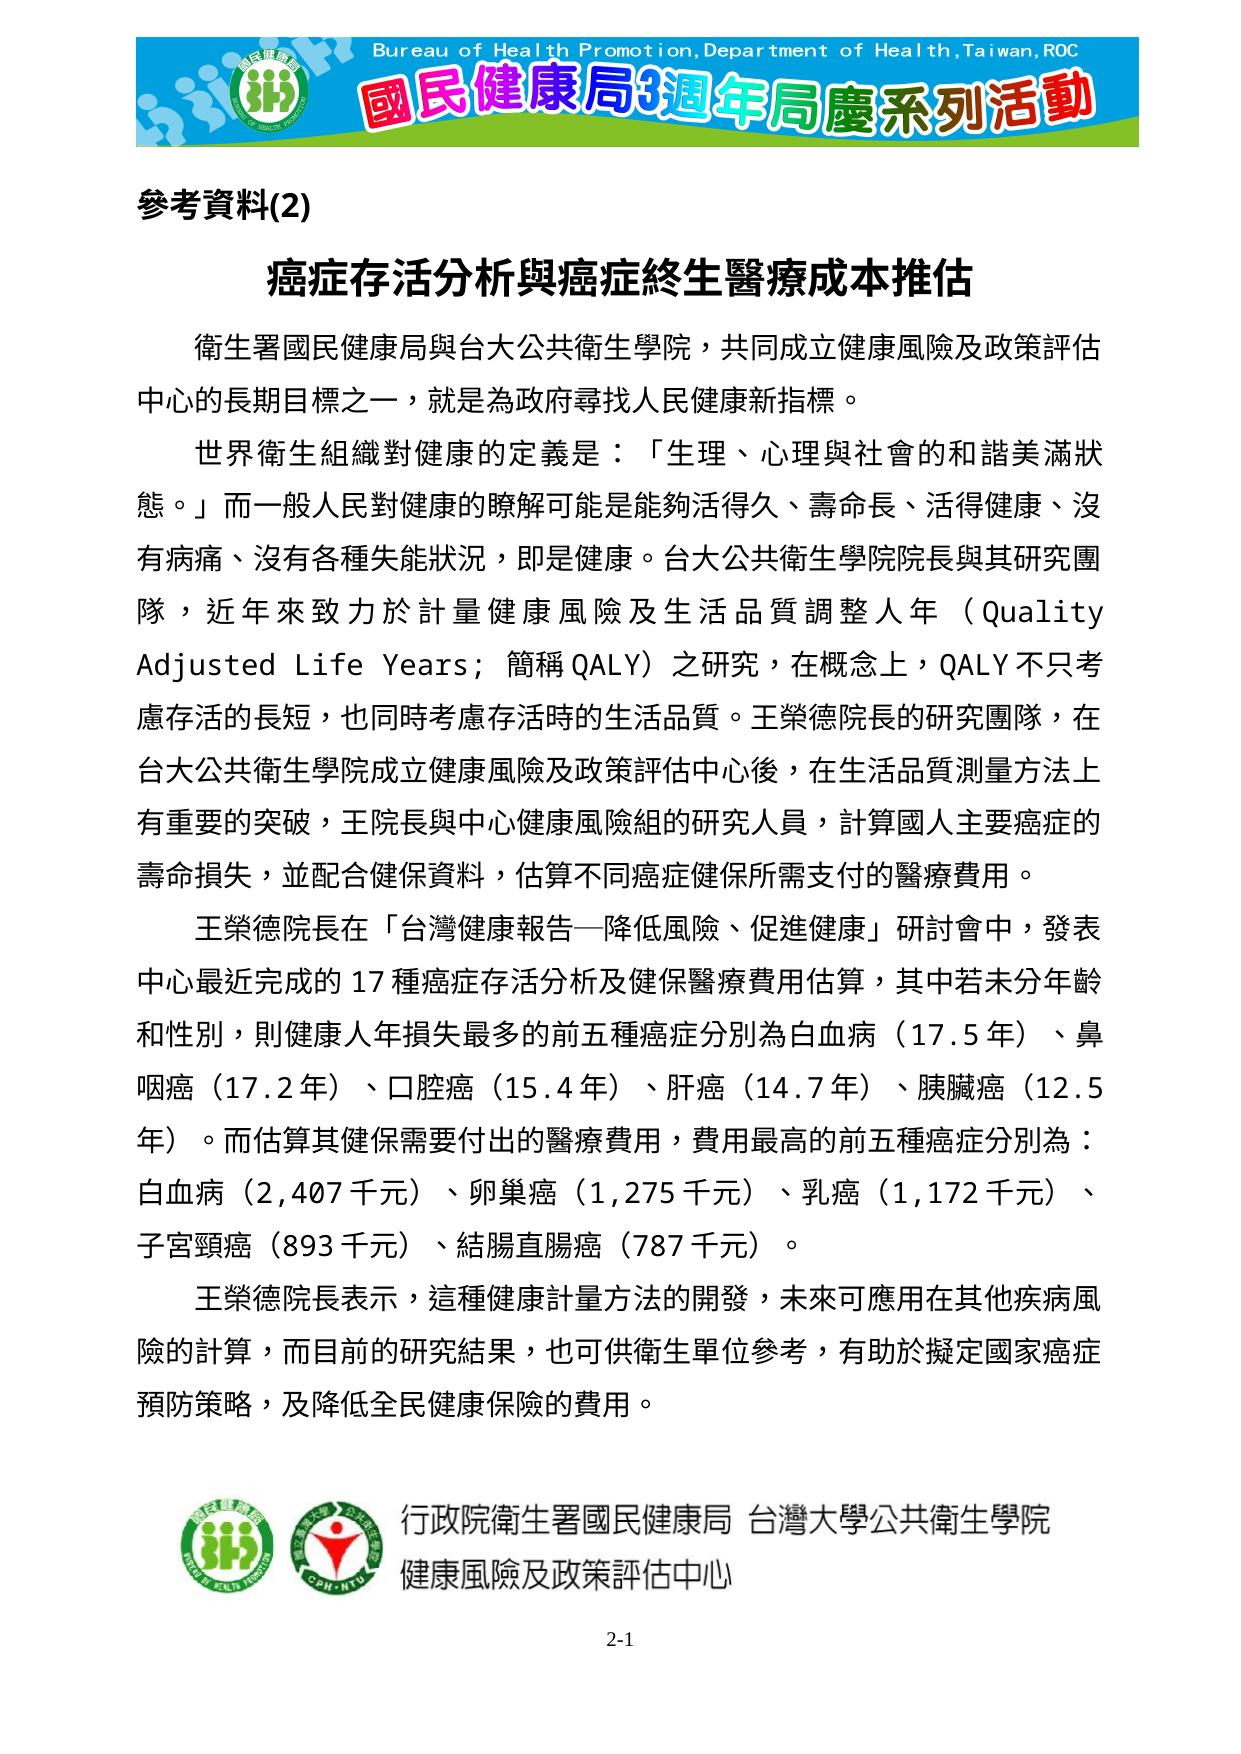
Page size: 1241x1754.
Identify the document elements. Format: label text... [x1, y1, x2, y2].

text 王榮德院長在「台灣健康報告─降低風險、促進健康」研討會中，發表中心最近完成的17種癌症存活分析及健保醫療費用估算，其中若未分年齡和性別，則健康人年損失最多的前五種癌症分別為白血病（17.5年）、鼻咽癌（17.2年）、口腔癌（15.4年）、肝癌（14.7年）、胰臟癌（12.5年）。而估算其健保需要付出的醫療費用，費用最高的前五種癌症分別為：白血病（2,407千元）、卵巢癌（1,275千元）、乳癌（1,172千元）、子宮頸癌（893千元）、結腸直腸癌（787千元）。 [136, 906, 1104, 1265]
text 參考資料(2) [136, 178, 1104, 227]
text 世界衛生組織對健康的定義是：「生理、心理與社會的和諧美滿狀態。」而一般人民對健康的瞭解可能是能夠活得久、壽命長、活得健康、沒有病痛、沒有各種失能狀況，即是健康。台大公共衛生學院院長與其研究團隊，近年來致力於計量健康風險及生活品質調整人年（Quality Adjusted Life Years; 簡稱QALY）之研究，在概念上，QALY不只考慮存活的長短，也同時考慮存活時的生活品質。王榮德院長的研究團隊，在台大公共衛生學院成立健康風險及政策評估中心後，在生活品質測量方法上有重要的突破，王院長與中心健康風險組的研究人員，計算國人主要癌症的壽命損失，並配合健保資料，估算不同癌症健保所需支付的醫療費用。 [136, 430, 1104, 895]
text 王榮德院長表示，這種健康計量方法的開發，未來可應用在其他疾病風險的計算，而目前的研究結果，也可供衛生單位參考，有助於擬定國家癌症預防策略，及降低全民健康保險的費用。 [136, 1276, 1104, 1424]
text 衛生署國民健康局與台大公共衛生學院，共同成立健康風險及政策評估中心的長期目標之一，就是為政府尋找人民健康新指標。 [136, 324, 1104, 420]
text 癌症存活分析與癌症終生醫療成本推估 [136, 246, 1104, 306]
